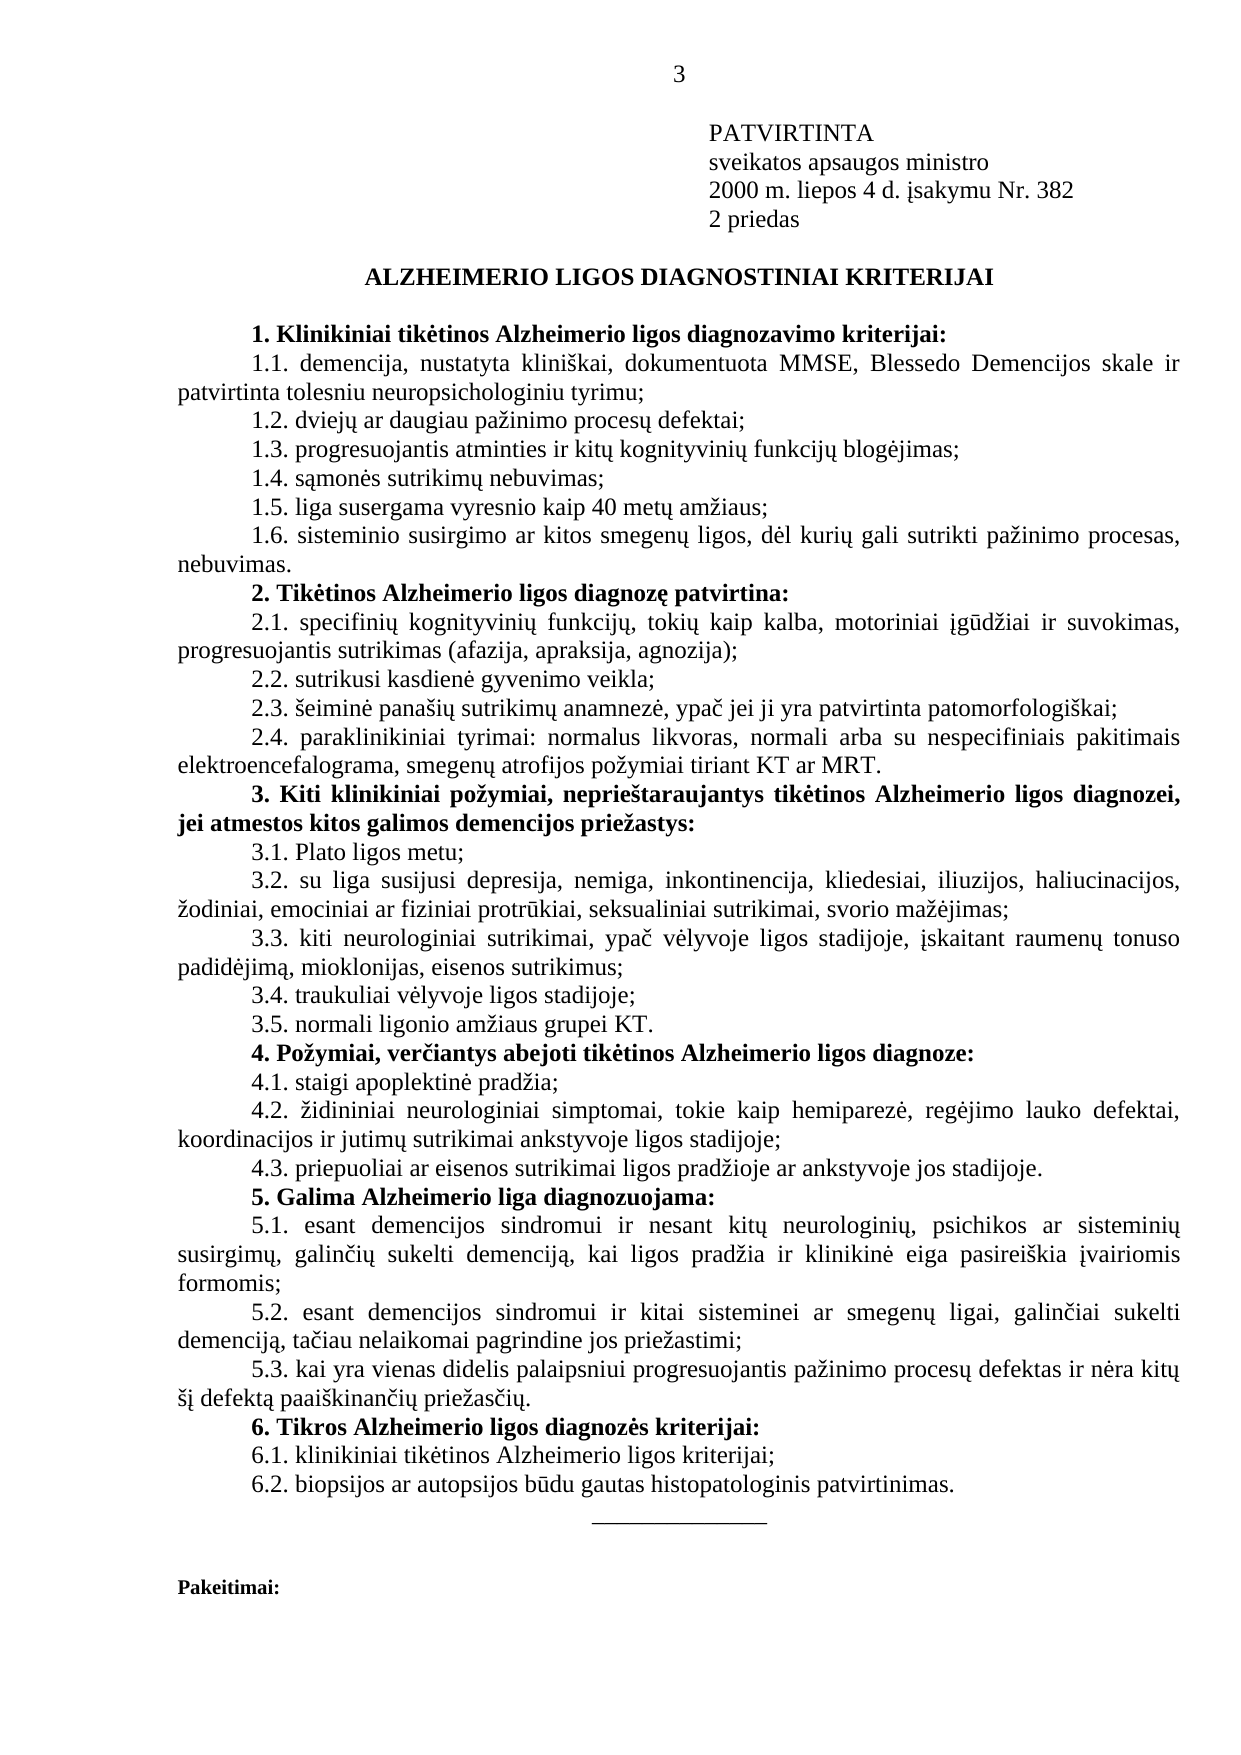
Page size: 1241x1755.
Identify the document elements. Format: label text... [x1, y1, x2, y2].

text 5.3. kai yra vienas didelis palaipsniui progresuojantis pažinimo procesų defektas ir nėra kitų šį defektą paaiškinančių priežasčių. [177, 1354, 1181, 1412]
text 5. Galima Alzheimerio liga diagnozuojama: [177, 1182, 1181, 1211]
text 4. Požymiai, verčiantys abejoti tikėtinos Alzheimerio ligos diagnoze: [177, 1038, 1181, 1067]
text 2 priedas [177, 204, 1181, 233]
text 6. Tikros Alzheimerio ligos diagnozės kriterijai: [177, 1412, 1181, 1441]
text 1.4. sąmonės sutrikimų nebuvimas; [177, 463, 1181, 492]
text 1.5. liga susergama vyresnio kaip 40 metų amžiaus; [177, 492, 1181, 521]
text 5.2. esant demencijos sindromui ir kitai sisteminei ar smegenų ligai, galinčiai sukelti demenciją, tačiau nelaikomai pagrindine jos priežastimi; [177, 1297, 1181, 1354]
text 1.2. dviejų ar daugiau pažinimo procesų defektai; [177, 406, 1181, 434]
text 3.4. traukuliai vėlyvoje ligos stadijoje; [177, 981, 1181, 1009]
text 3. Kiti klinikiniai požymiai, neprieštaraujantys tikėtinos Alzheimerio ligos diagnozei, jei atmestos kitos galimos demencijos priežastys: [177, 779, 1181, 837]
text 6.2. biopsijos ar autopsijos būdu gautas histopatologinis patvirtinimas. [177, 1469, 1181, 1498]
text 2000 m. liepos 4 d. įsakymu Nr. 382 [177, 176, 1181, 204]
text 3.3. kiti neurologiniai sutrikimai, ypač vėlyvoje ligos stadijoje, įskaitant raumenų tonuso padidėjimą, mioklonijas, eisenos sutrikimus; [177, 923, 1181, 981]
text PATVIRTINTA [709, 118, 1181, 147]
text 2.2. sutrikusi kasdienė gyvenimo veikla; [177, 664, 1181, 693]
text 1.1. demencija, nustatyta kliniškai, dokumentuota MMSE, Blessedo Demencijos skale ir patvirtinta tolesniu neuropsichologiniu tyrimu; [177, 348, 1181, 406]
text 1.6. sisteminio susirgimo ar kitos smegenų ligos, dėl kurių gali sutrikti pažinimo procesas, nebuvimas. [177, 521, 1181, 578]
text 4.2. židininiai neurologiniai simptomai, tokie kaip hemiparezė, regėjimo lauko defektai, koordinacijos ir jutimų sutrikimai ankstyvoje ligos stadijoje; [177, 1096, 1181, 1153]
text 2. Tikėtinos Alzheimerio ligos diagnozę patvirtina: [177, 578, 1181, 607]
text sveikatos apsaugos ministro [177, 147, 1181, 176]
text 1.3. progresuojantis atminties ir kitų kognityvinių funkcijų blogėjimas; [177, 434, 1181, 463]
text 2.4. paraklinikiniai tyrimai: normalus likvoras, normali arba su nespecifiniais pakitimais elektroencefalograma, smegenų atrofijos požymiai tiriant KT ar MRT. [177, 722, 1181, 779]
text 5.1. esant demencijos sindromui ir nesant kitų neurologinių, psichikos ar sisteminių susirgimų, galinčių sukelti demenciją, kai ligos pradžia ir klinikinė eiga pasireiškia įvairiomis formomis; [177, 1211, 1181, 1297]
text 6.1. klinikiniai tikėtinos Alzheimerio ligos kriterijai; [177, 1441, 1181, 1469]
text 4.3. priepuoliai ar eisenos sutrikimai ligos pradžioje ar ankstyvoje jos stadijoje. [177, 1153, 1181, 1182]
text 3.1. Plato ligos metu; [177, 837, 1181, 866]
text 4.1. staigi apoplektinė pradžia; [177, 1067, 1181, 1096]
text 3.2. su liga susijusi depresija, nemiga, inkontinencija, kliedesiai, iliuzijos, haliucinacijos, žodiniai, emociniai ar fiziniai protrūkiai, seksualiniai sutrikimai, svorio mažėjimas; [177, 866, 1181, 923]
text 1. Klinikiniai tikėtinos Alzheimerio ligos diagnozavimo kriterijai: [177, 319, 1181, 348]
text 2.1. specifinių kognityvinių funkcijų, tokių kaip kalba, motoriniai įgūdžiai ir suvokimas, progresuojantis sutrikimas (afazija, apraksija, agnozija); [177, 607, 1181, 664]
text Alzheimerio ligos diagnostiniai kriterijai [177, 262, 1181, 291]
text Pakeitimai: [177, 1575, 1181, 1599]
text ______________ [177, 1498, 1181, 1527]
text 2.3. šeiminė panašių sutrikimų anamnezė, ypač jei ji yra patvirtinta patomorfologiškai; [177, 693, 1181, 722]
text 3.5. normali ligonio amžiaus grupei KT. [177, 1009, 1181, 1038]
